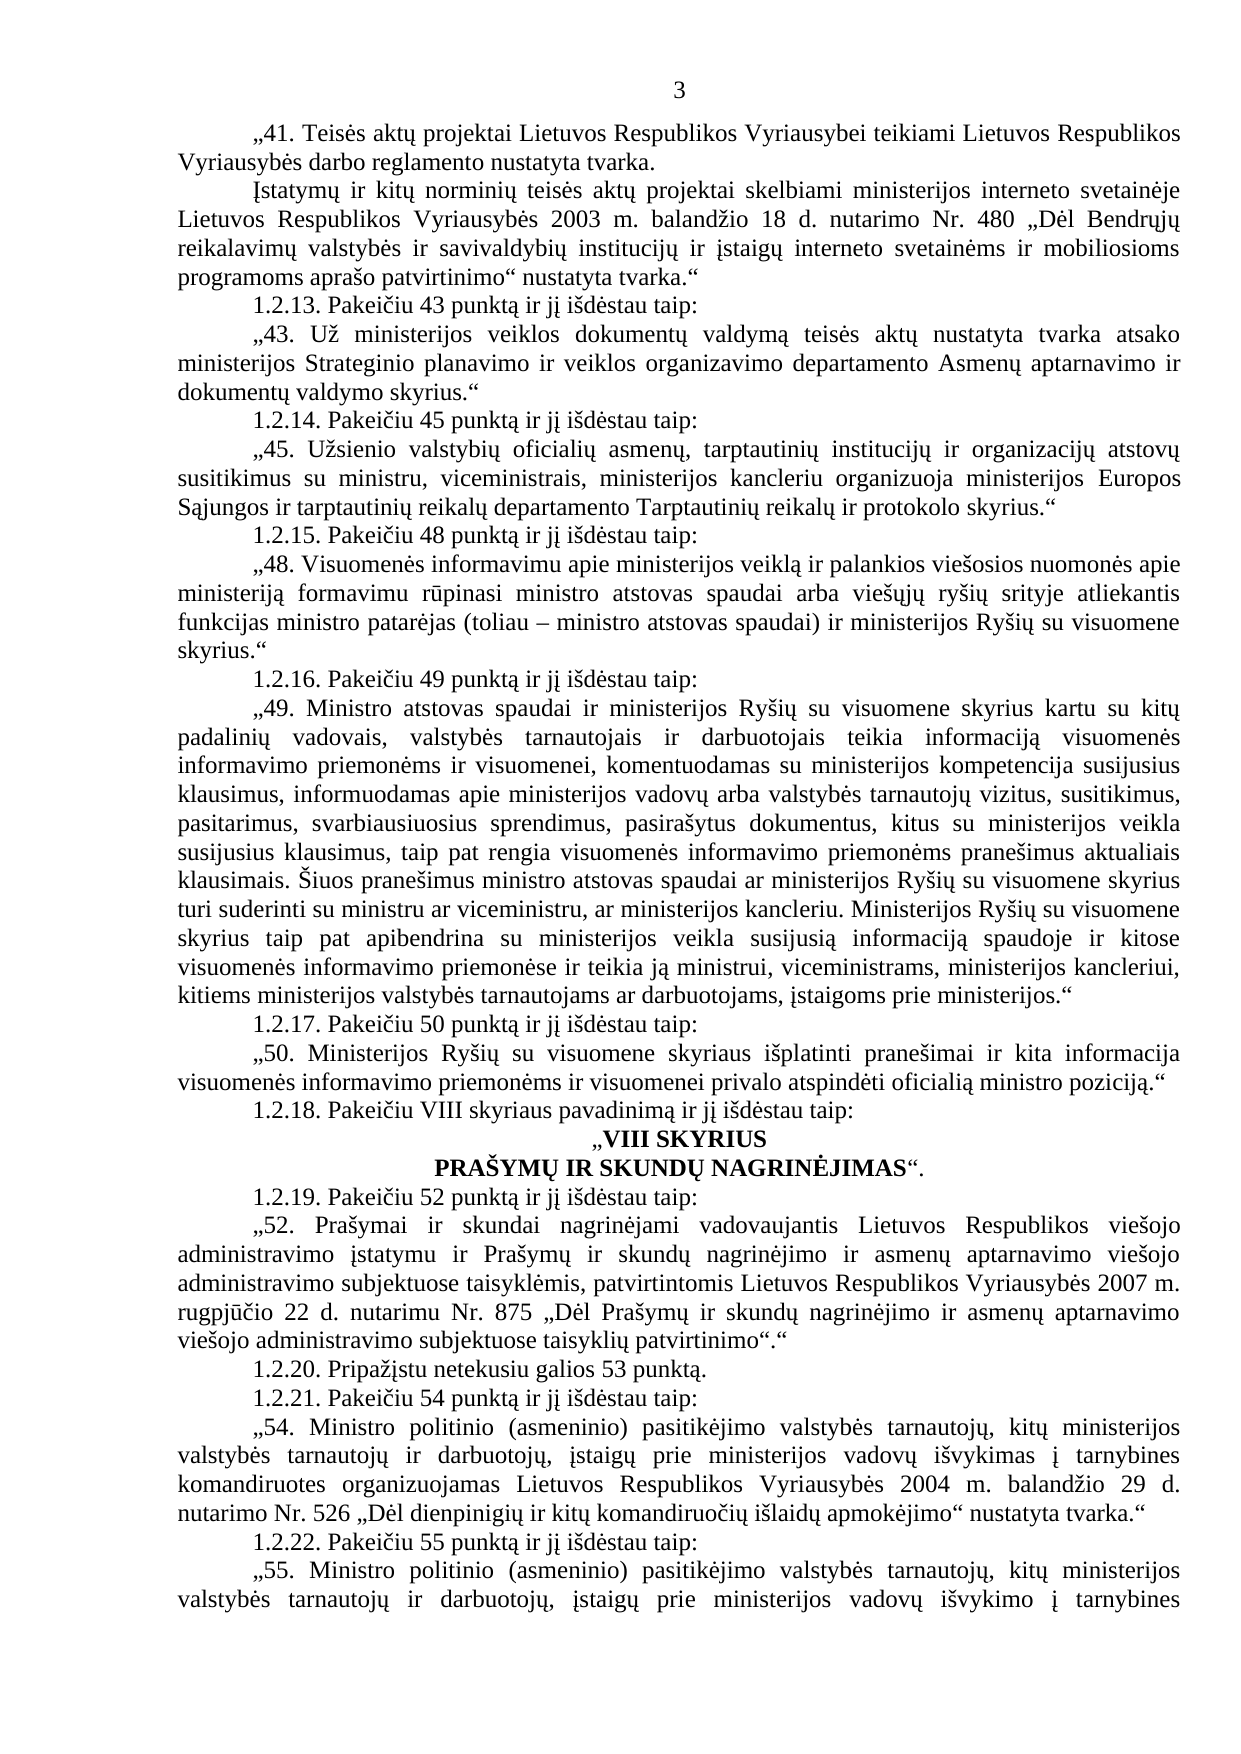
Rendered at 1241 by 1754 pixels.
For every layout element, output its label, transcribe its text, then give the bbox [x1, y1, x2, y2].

text „50. Ministerijos Ryšių su visuomene skyriaus išplatinti pranešimai ir kita informacija visuomenės informavimo priemonėms ir visuomenei privalo atspindėti oficialią ministro poziciją.“ [177, 1038, 1181, 1096]
text „41. Teisės aktų projektai Lietuvos Respublikos Vyriausybei teikiami Lietuvos Respublikos Vyriausybės darbo reglamento nustatyta tvarka. [177, 118, 1181, 176]
text „45. Užsienio valstybių oficialių asmenų, tarptautinių institucijų ir organizacijų atstovų susitikimus su ministru, viceministrais, ministerijos kancleriu organizuoja ministerijos Europos Sąjungos ir tarptautinių reikalų departamento Tarptautinių reikalų ir protokolo skyrius.“ [177, 434, 1181, 521]
text 1.2.15. Pakeičiu 48 punktą ir jį išdėstau taip: [177, 521, 1181, 549]
text „55. Ministro politinio (asmeninio) pasitikėjimo valstybės tarnautojų, kitų ministerijos valstybės tarnautojų ir darbuotojų, įstaigų prie ministerijos vadovų išvykimo į tarnybines [177, 1556, 1181, 1613]
text „54. Ministro politinio (asmeninio) pasitikėjimo valstybės tarnautojų, kitų ministerijos valstybės tarnautojų ir darbuotojų, įstaigų prie ministerijos vadovų išvykimas į tarnybines komandiruotes organizuojamas Lietuvos Respublikos Vyriausybės 2004 m. balandžio 29 d. nutarimo Nr. 526 „Dėl dienpinigių ir kitų komandiruočių išlaidų apmokėjimo“ nustatyta tvarka.“ [177, 1412, 1181, 1527]
text 1.2.19. Pakeičiu 52 punktą ir jį išdėstau taip: [177, 1182, 1181, 1211]
text „48. Visuomenės informavimu apie ministerijos veiklą ir palankios viešosios nuomonės apie ministeriją formavimu rūpinasi ministro atstovas spaudai arba viešųjų ryšių srityje atliekantis funkcijas ministro patarėjas (toliau – ministro atstovas spaudai) ir ministerijos Ryšių su visuomene skyrius.“ [177, 549, 1181, 664]
text „49. Ministro atstovas spaudai ir ministerijos Ryšių su visuomene skyrius kartu su kitų padalinių vadovais, valstybės tarnautojais ir darbuotojais teikia informaciją visuomenės informavimo priemonėms ir visuomenei, komentuodamas su ministerijos kompetencija susijusius klausimus, informuodamas apie ministerijos vadovų arba valstybės tarnautojų vizitus, susitikimus, pasitarimus, svarbiausiuosius sprendimus, pasirašytus dokumentus, kitus su ministerijos veikla susijusius klausimus, taip pat rengia visuomenės informavimo priemonėms pranešimus aktualiais klausimais. Šiuos pranešimus ministro atstovas spaudai ar ministerijos Ryšių su visuomene skyrius turi suderinti su ministru ar viceministru, ar ministerijos kancleriu. Ministerijos Ryšių su visuomene skyrius taip pat apibendrina su ministerijos veikla susijusią informaciją spaudoje ir kitose visuomenės informavimo priemonėse ir teikia ją ministrui, viceministrams, ministerijos kancleriui, kitiems ministerijos valstybės tarnautojams ar darbuotojams, įstaigoms prie ministerijos.“ [177, 693, 1181, 1009]
text „52. Prašymai ir skundai nagrinėjami vadovaujantis Lietuvos Respublikos viešojo administravimo įstatymu ir Prašymų ir skundų nagrinėjimo ir asmenų aptarnavimo viešojo administravimo subjektuose taisyklėmis, patvirtintomis Lietuvos Respublikos Vyriausybės 2007 m. rugpjūčio 22 d. nutarimu Nr. 875 „Dėl Prašymų ir skundų nagrinėjimo ir asmenų aptarnavimo viešojo administravimo subjektuose taisyklių patvirtinimo“.“ [177, 1211, 1181, 1354]
text Įstatymų ir kitų norminių teisės aktų projektai skelbiami ministerijos interneto svetainėje Lietuvos Respublikos Vyriausybės 2003 m. balandžio 18 d. nutarimo Nr. 480 „Dėl Bendrųjų reikalavimų valstybės ir savivaldybių institucijų ir įstaigų interneto svetainėms ir mobiliosioms programoms aprašo patvirtinimo“ nustatyta tvarka.“ [177, 176, 1181, 291]
text 1.2.17. Pakeičiu 50 punktą ir jį išdėstau taip: [177, 1009, 1181, 1038]
text 1.2.16. Pakeičiu 49 punktą ir jį išdėstau taip: [177, 664, 1181, 693]
text 1.2.22. Pakeičiu 55 punktą ir jį išdėstau taip: [177, 1527, 1181, 1556]
text 1.2.14. Pakeičiu 45 punktą ir jį išdėstau taip: [177, 406, 1181, 434]
text 1.2.13. Pakeičiu 43 punktą ir jį išdėstau taip: [177, 291, 1181, 319]
text PRAŠYMŲ IR SKUNDŲ NAGRINĖJIMAS“. [177, 1153, 1181, 1182]
text „VIII SKYRIUS [177, 1124, 1181, 1153]
text 1.2.18. Pakeičiu VIII skyriaus pavadinimą ir jį išdėstau taip: [177, 1096, 1181, 1124]
text 1.2.21. Pakeičiu 54 punktą ir jį išdėstau taip: [177, 1383, 1181, 1412]
text 1.2.20. Pripažįstu netekusiu galios 53 punktą. [177, 1354, 1181, 1383]
text „43. Už ministerijos veiklos dokumentų valdymą teisės aktų nustatyta tvarka atsako ministerijos Strateginio planavimo ir veiklos organizavimo departamento Asmenų aptarnavimo ir dokumentų valdymo skyrius.“ [177, 319, 1181, 406]
